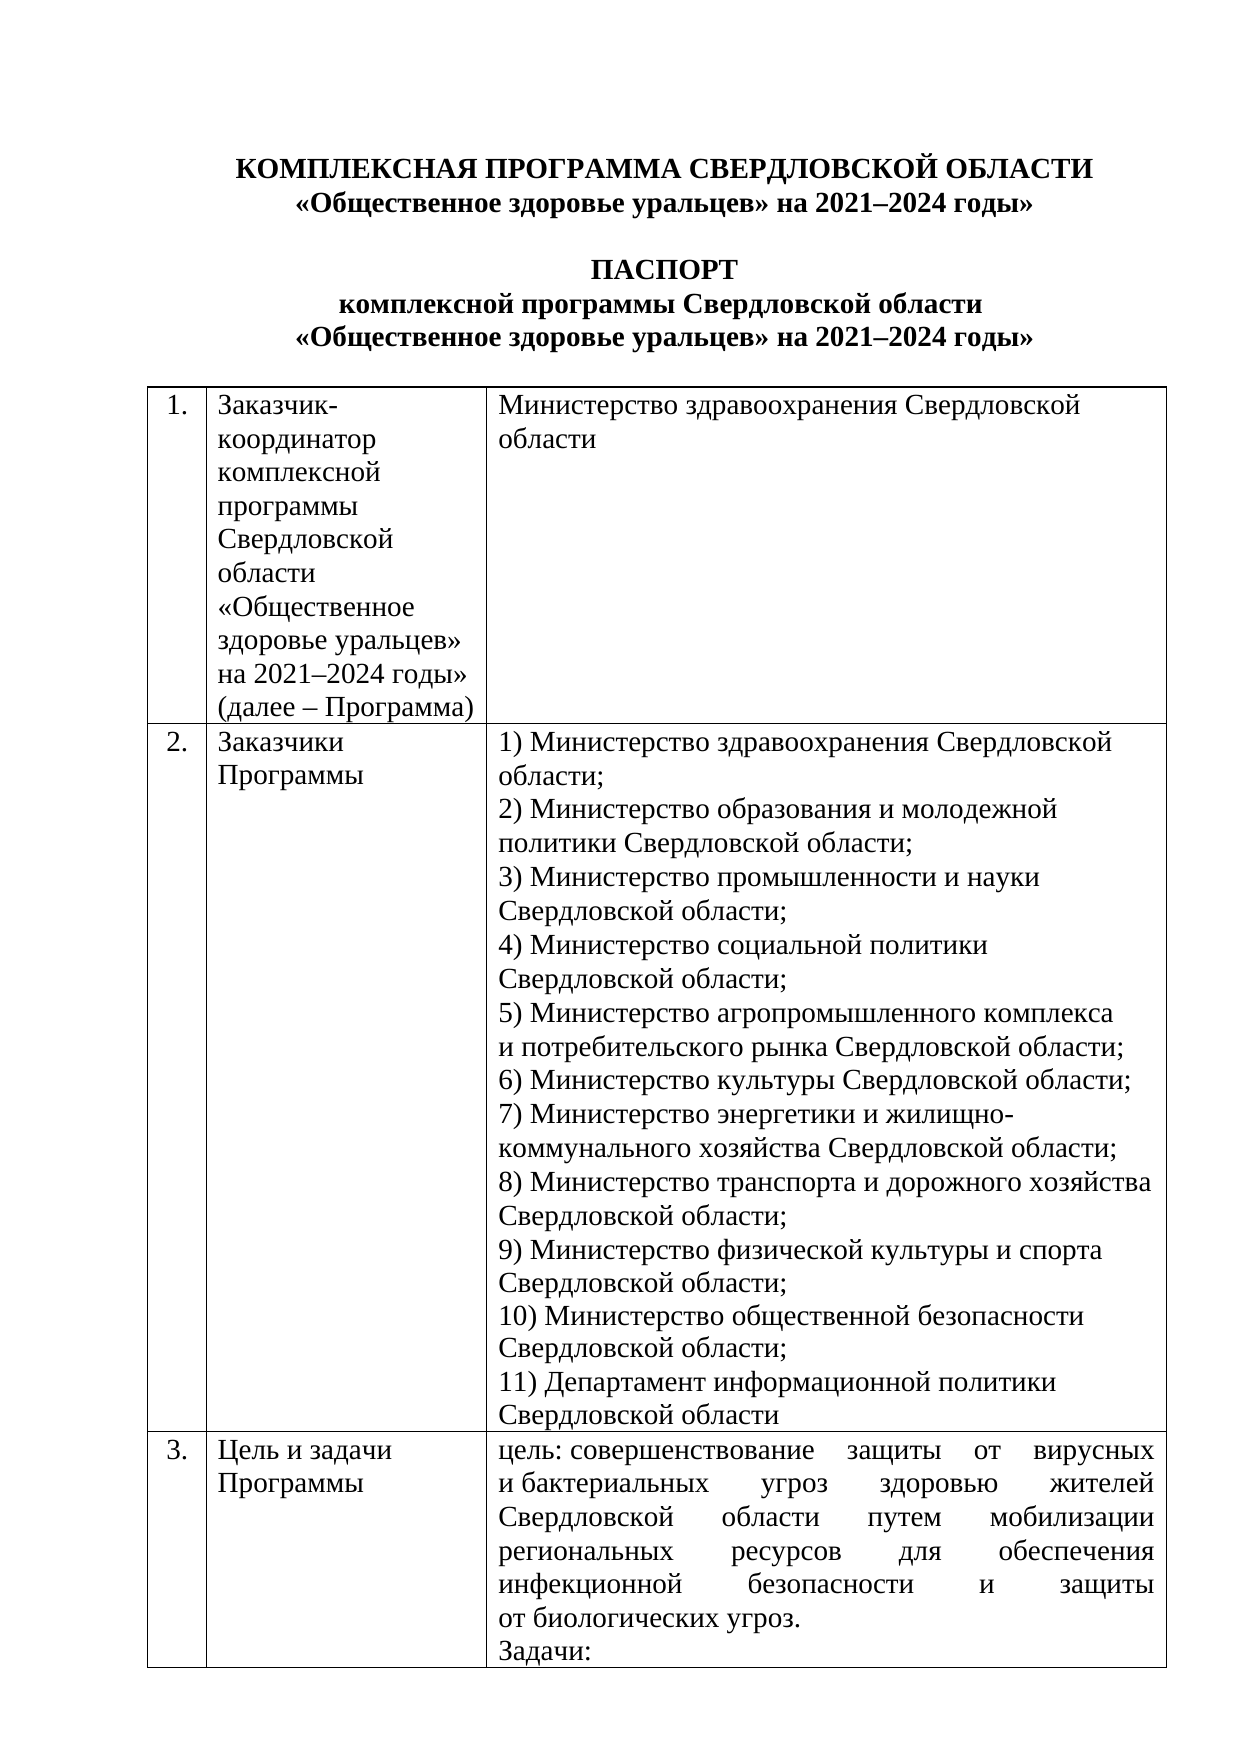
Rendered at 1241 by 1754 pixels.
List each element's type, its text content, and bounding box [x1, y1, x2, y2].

table_cell 3. [148, 1432, 206, 1667]
table_header Заказчик-координатор комплексной программы Свердловской области «Общественное здоровье уральцев» на 2021–2024 годы» (далее – Программа) [207, 388, 486, 723]
table_header Министерство здравоохранения Свердловской области [487, 388, 1166, 723]
table_cell 1) Министерство здравоохранения Свердловской области; 2) Министерство образования и молодежной политики Свердловской области; 3) Министерство промышленности и науки Свердловской области; 4) Министерство социальной политики Свердловской области; 5) Министерство агропромышленного комплекса и потребительского рынка Свердловской области; 6) Министерство культуры Свердловской области; 7) Министерство энергетики и жилищно-коммунального хозяйства Свердловской области; 8) Министерство транспорта и дорожного хозяйства Свердловской области; 9) Министерство физической культуры и спорта Свердловской области; 10) Министерство общественной безопасности Свердловской области; 11) Департамент информационной политики Свердловской области [487, 724, 1166, 1431]
text ПАСПОРТ [148, 252, 1181, 286]
table_cell Заказчики Программы [207, 724, 486, 1431]
text КОМПЛЕКСНАЯ ПРОГРАММА СВЕРДЛОВСКОЙ ОБЛАСТИ «Общественное здоровье уральцев» на 2021–2024 годы» [148, 152, 1181, 219]
table_header 1. [148, 388, 206, 723]
table_cell Цель и задачи Программы [207, 1432, 486, 1667]
text комплексной программы Свердловской области «Общественное здоровье уральцев» на 2021–2024 годы» [148, 286, 1181, 353]
table_cell цель: совершенствование защиты от вирусных и бактериальных угроз здоровью жителей Свердловской области путем мобилизации региональных ресурсов для обеспечения инфекционной безопасности и защиты от биологических угроз. Задачи: [487, 1432, 1166, 1667]
table_cell 2. [148, 724, 206, 1431]
